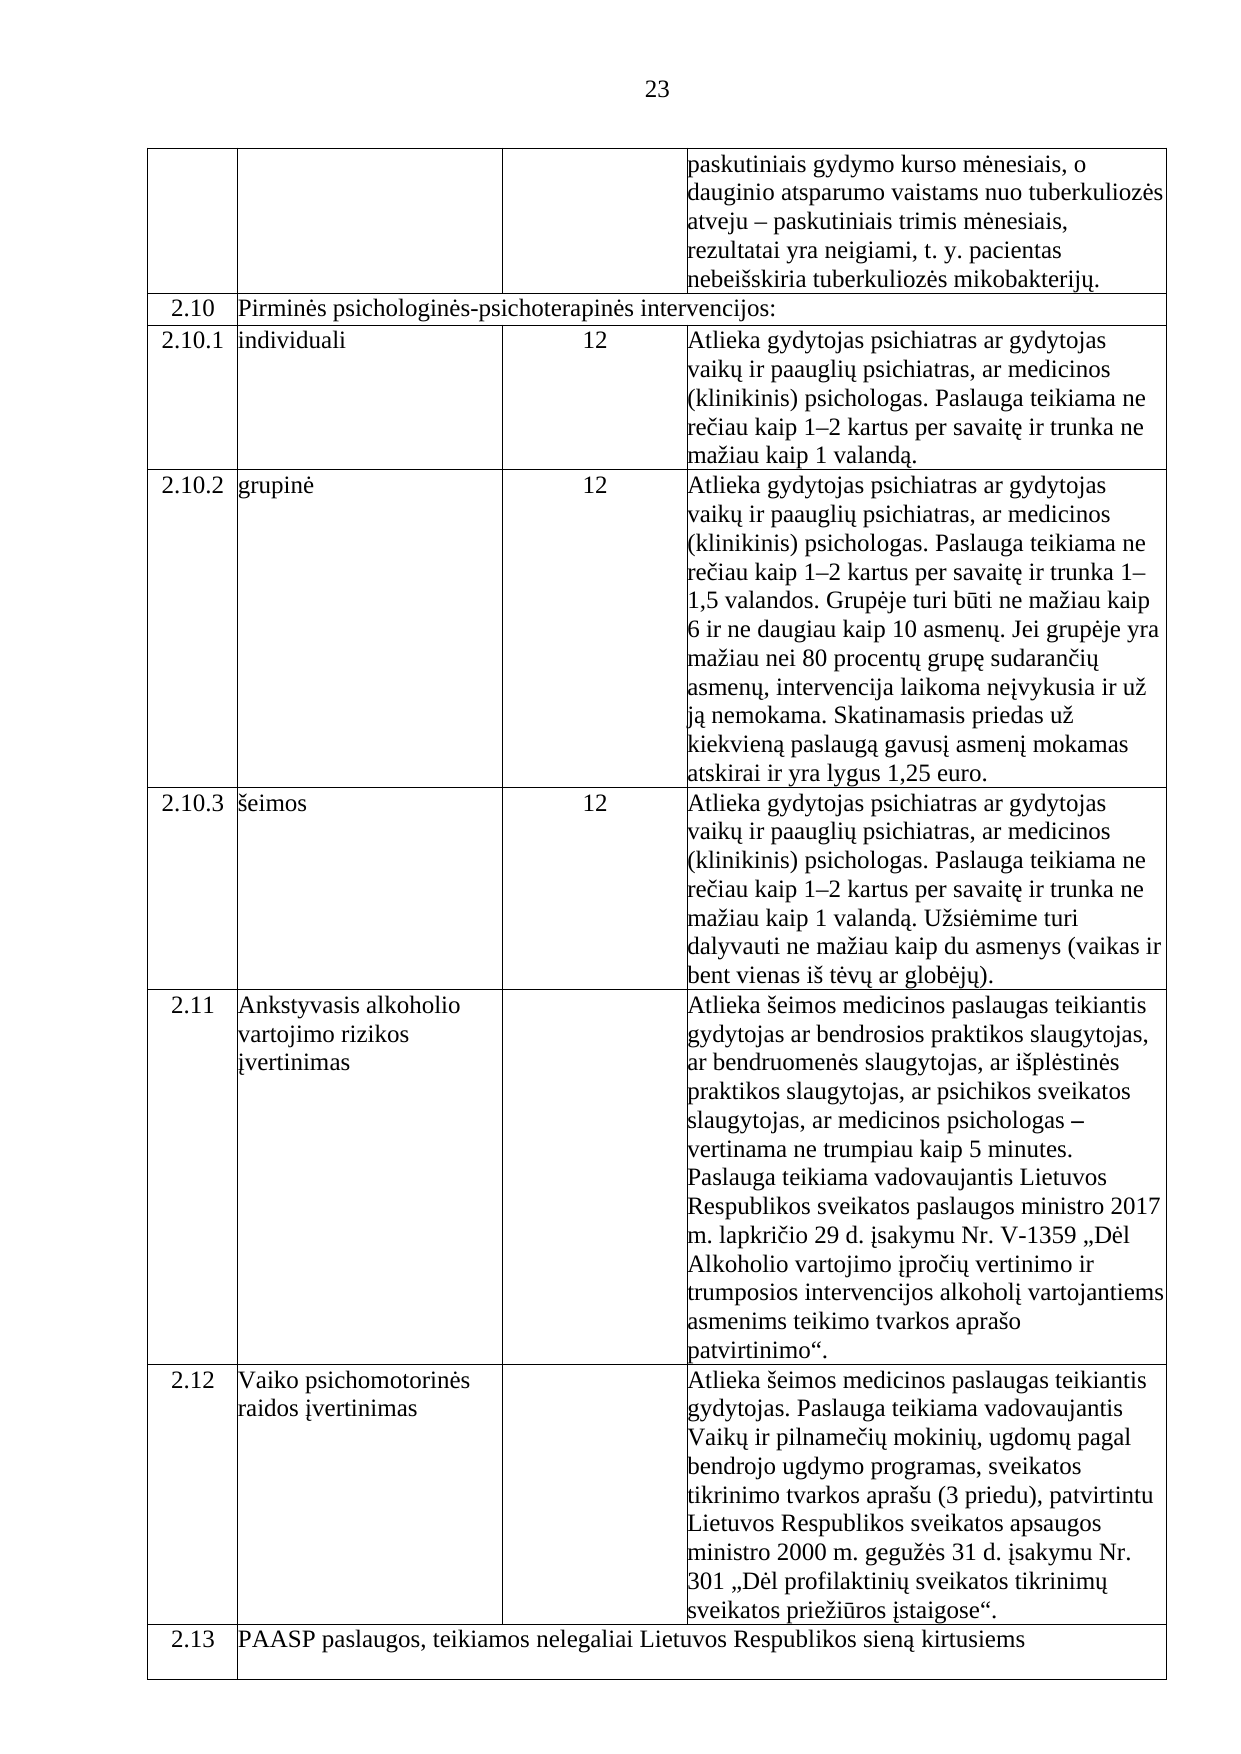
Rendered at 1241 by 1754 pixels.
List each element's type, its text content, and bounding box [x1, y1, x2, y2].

table_cell 12 [503, 470, 687, 787]
table_cell 2.12 [148, 1365, 237, 1623]
table_cell 2.10.3 [148, 788, 237, 989]
table_cell Vaiko psichomotorinės raidos įvertinimas [238, 1365, 502, 1623]
table_cell grupinė [238, 470, 502, 787]
table_cell 12 [503, 788, 687, 989]
table_cell 2.13 [148, 1625, 237, 1679]
table_cell [503, 1365, 687, 1623]
table_cell 2.11 [148, 990, 237, 1364]
table_cell 12 [503, 326, 687, 469]
table_cell 2.10.2 [148, 470, 237, 787]
table_cell šeimos [238, 788, 502, 989]
table_cell Pirminės psichologinės-psichoterapinės intervencijos: [238, 294, 1166, 324]
table_cell Atlieka gydytojas psichiatras ar gydytojas vaikų ir paauglių psichiatras, ar medicinos (klinikinis) psichologas. Paslauga teikiama ne rečiau kaip 1–2 kartus per savaitę ir trunka 1–1,5 valandos. Grupėje turi būti ne mažiau kaip 6 ir ne daugiau kaip 10 asmenų. Jei grupėje yra mažiau nei 80 procentų grupę sudarančių asmenų, intervencija laikoma neįvykusia ir už ją nemokama. Skatinamasis priedas už kiekvieną paslaugą gavusį asmenį mokamas atskirai ir yra lygus 1,25 euro. [688, 470, 1166, 787]
table_cell Atlieka šeimos medicinos paslaugas teikiantis gydytojas ar bendrosios praktikos slaugytojas, ar bendruomenės slaugytojas, ar išplėstinės praktikos slaugytojas, ar psichikos sveikatos slaugytojas, ar medicinos psichologas – vertinama ne trumpiau kaip 5 minutes. Paslauga teikiama vadovaujantis Lietuvos Respublikos sveikatos paslaugos ministro 2017 m. lapkričio 29 d. įsakymu Nr. V-1359 „Dėl Alkoholio vartojimo įpročių vertinimo ir trumposios intervencijos alkoholį vartojantiems asmenims teikimo tvarkos aprašo patvirtinimo“. [688, 990, 1166, 1364]
table_cell Atlieka gydytojas psichiatras ar gydytojas vaikų ir paauglių psichiatras, ar medicinos (klinikinis) psichologas. Paslauga teikiama ne rečiau kaip 1–2 kartus per savaitę ir trunka ne mažiau kaip 1 valandą. Užsiėmime turi dalyvauti ne mažiau kaip du asmenys (vaikas ir bent vienas iš tėvų ar globėjų). [688, 788, 1166, 989]
table_cell 2.10.1 [148, 326, 237, 469]
table_cell 2.10 [148, 294, 237, 324]
table_cell Atlieka šeimos medicinos paslaugas teikiantis gydytojas. Paslauga teikiama vadovaujantis Vaikų ir pilnamečių mokinių, ugdomų pagal bendrojo ugdymo programas, sveikatos tikrinimo tvarkos aprašu (3 priedu), patvirtintu Lietuvos Respublikos sveikatos apsaugos ministro 2000 m. gegužės 31 d. įsakymu Nr. 301 „Dėl profilaktinių sveikatos tikrinimų sveikatos priežiūros įstaigose“. [688, 1365, 1166, 1623]
table_cell [238, 149, 502, 292]
table_cell Ankstyvasis alkoholio vartojimo rizikos įvertinimas [238, 990, 502, 1364]
table_cell paskutiniais gydymo kurso mėnesiais, o dauginio atsparumo vaistams nuo tuberkuliozės atveju – paskutiniais trimis mėnesiais, rezultatai yra neigiami, t. y. pacientas nebeišskiria tuberkuliozės mikobakterijų. [688, 149, 1166, 292]
table_cell PAASP paslaugos, teikiamos nelegaliai Lietuvos Respublikos sieną kirtusiems [238, 1625, 1166, 1679]
table_cell [503, 149, 687, 292]
table_cell [503, 990, 687, 1364]
table_cell individuali [238, 326, 502, 469]
table_cell Atlieka gydytojas psichiatras ar gydytojas vaikų ir paauglių psichiatras, ar medicinos (klinikinis) psichologas. Paslauga teikiama ne rečiau kaip 1–2 kartus per savaitę ir trunka ne mažiau kaip 1 valandą. [688, 326, 1166, 469]
table_cell [148, 149, 237, 292]
